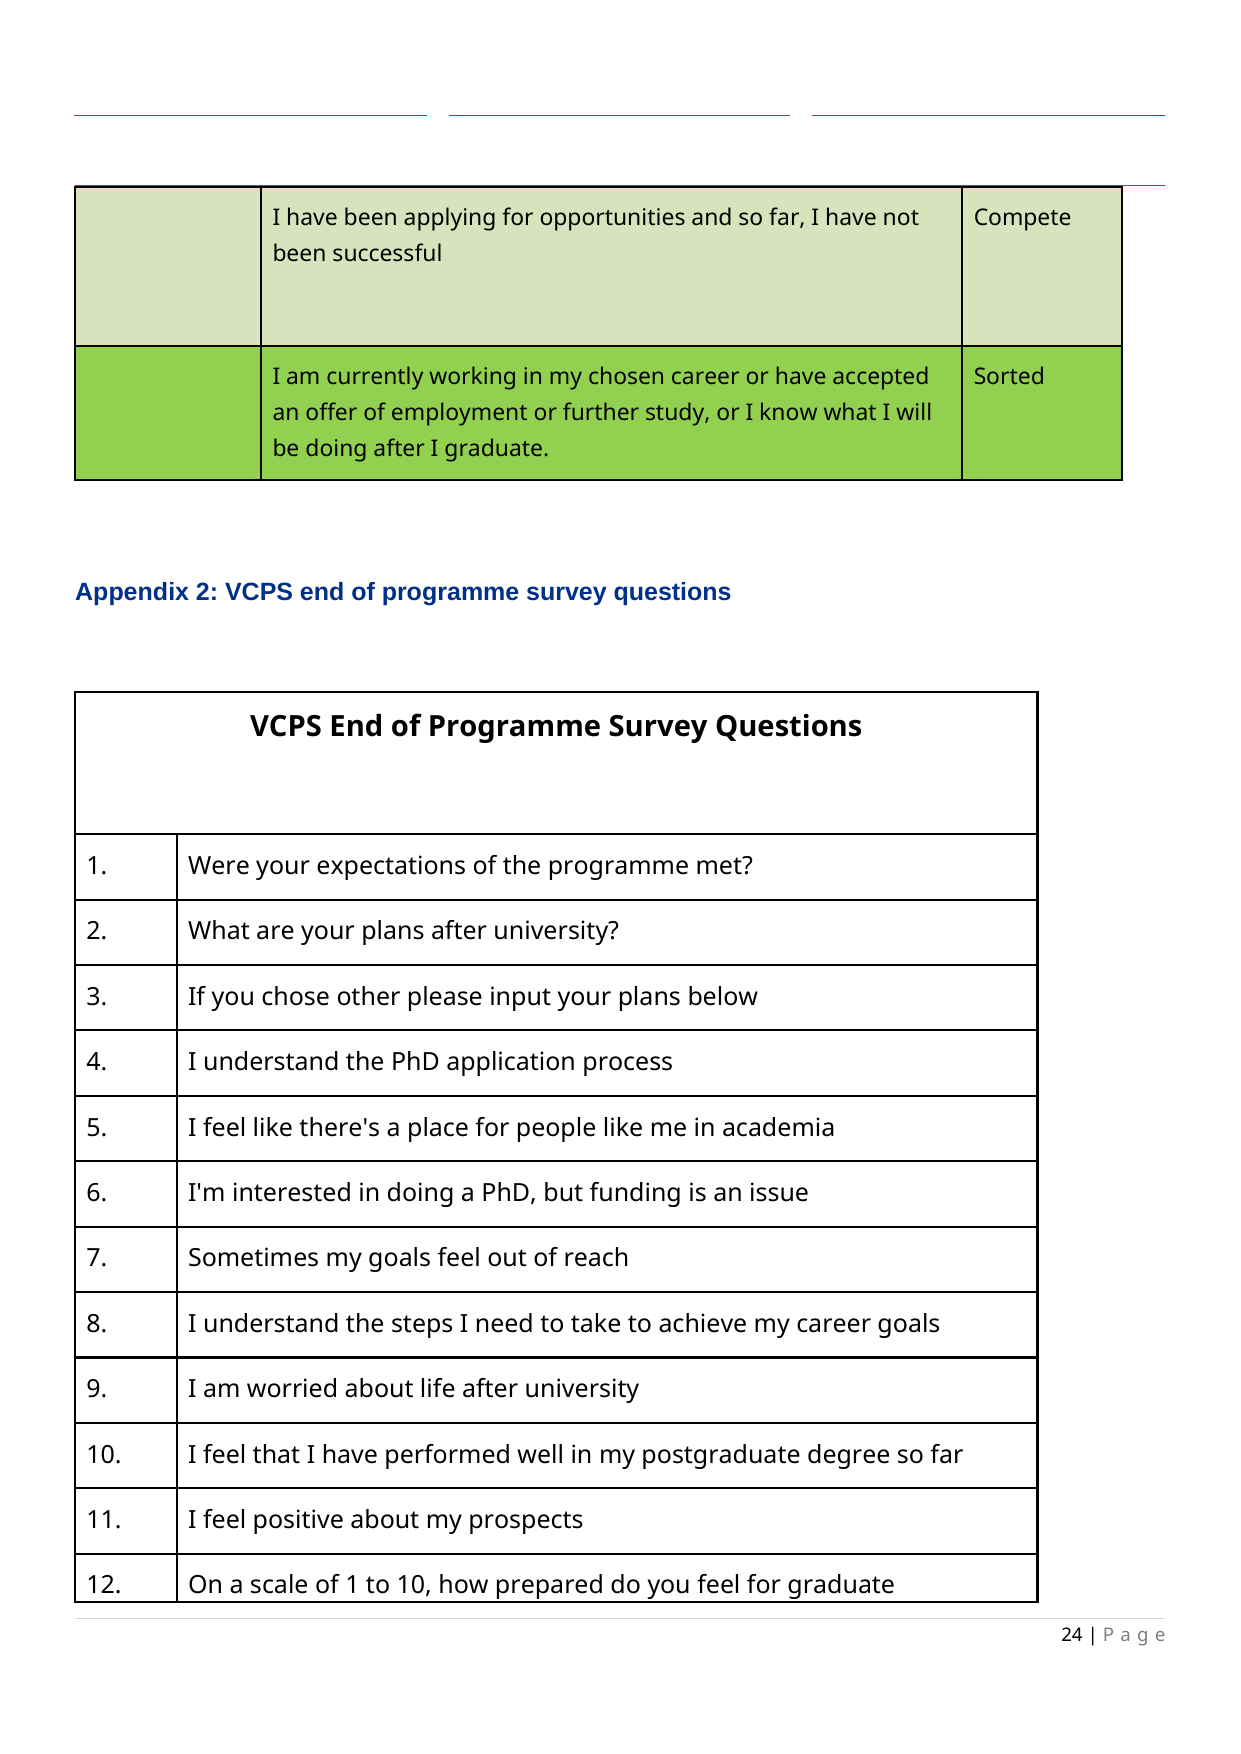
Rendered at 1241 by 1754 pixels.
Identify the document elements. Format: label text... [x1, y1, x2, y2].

table_cell I am worried about life after university [178, 1359, 1036, 1422]
table_cell 9. [76, 1359, 176, 1422]
table_cell 5. [76, 1097, 176, 1160]
table_cell I understand the steps I need to take to achieve my career goals [178, 1293, 1036, 1356]
subtitle Appendix 2: VCPS end of programme survey questions [75, 577, 1165, 606]
table_cell 7. [76, 1228, 176, 1291]
table_cell 1. [76, 835, 176, 898]
table_cell 2. [76, 901, 176, 964]
table_cell I understand the PhD application process [178, 1031, 1036, 1095]
table_cell If you chose other please input your plans below [178, 966, 1036, 1029]
table_cell 11. [76, 1489, 176, 1553]
table_header VCPS End of Programme Survey Questions [76, 693, 1036, 833]
table_cell 6. [76, 1162, 176, 1226]
table_cell On a scale of 1 to 10, how prepared do you feel for graduate [178, 1555, 1036, 1601]
table_cell Were your expectations of the programme met? [178, 835, 1036, 898]
table_cell I'm interested in doing a PhD, but funding is an issue [178, 1162, 1036, 1226]
table_cell Sorted [963, 347, 1121, 479]
table_cell Compete [963, 188, 1121, 345]
table_cell I feel that I have performed well in my postgraduate degree so far [178, 1424, 1036, 1487]
table_cell [76, 347, 260, 479]
table_cell Sometimes my goals feel out of reach [178, 1228, 1036, 1291]
table_cell I feel positive about my prospects [178, 1489, 1036, 1553]
table_cell [76, 188, 260, 345]
table_cell 8. [76, 1293, 176, 1356]
table_cell 4. [76, 1031, 176, 1095]
table_cell 12. [76, 1555, 176, 1601]
table_cell 10. [76, 1424, 176, 1487]
table_cell I feel like there's a place for people like me in academia [178, 1097, 1036, 1160]
table_cell I am currently working in my chosen career or have accepted an offer of employment or further study, or I know what I will be doing after I graduate. [262, 347, 961, 479]
table_cell 3. [76, 966, 176, 1029]
table_cell I have been applying for opportunities and so far, I have not been successful [262, 188, 961, 345]
table_cell What are your plans after university? [178, 901, 1036, 964]
